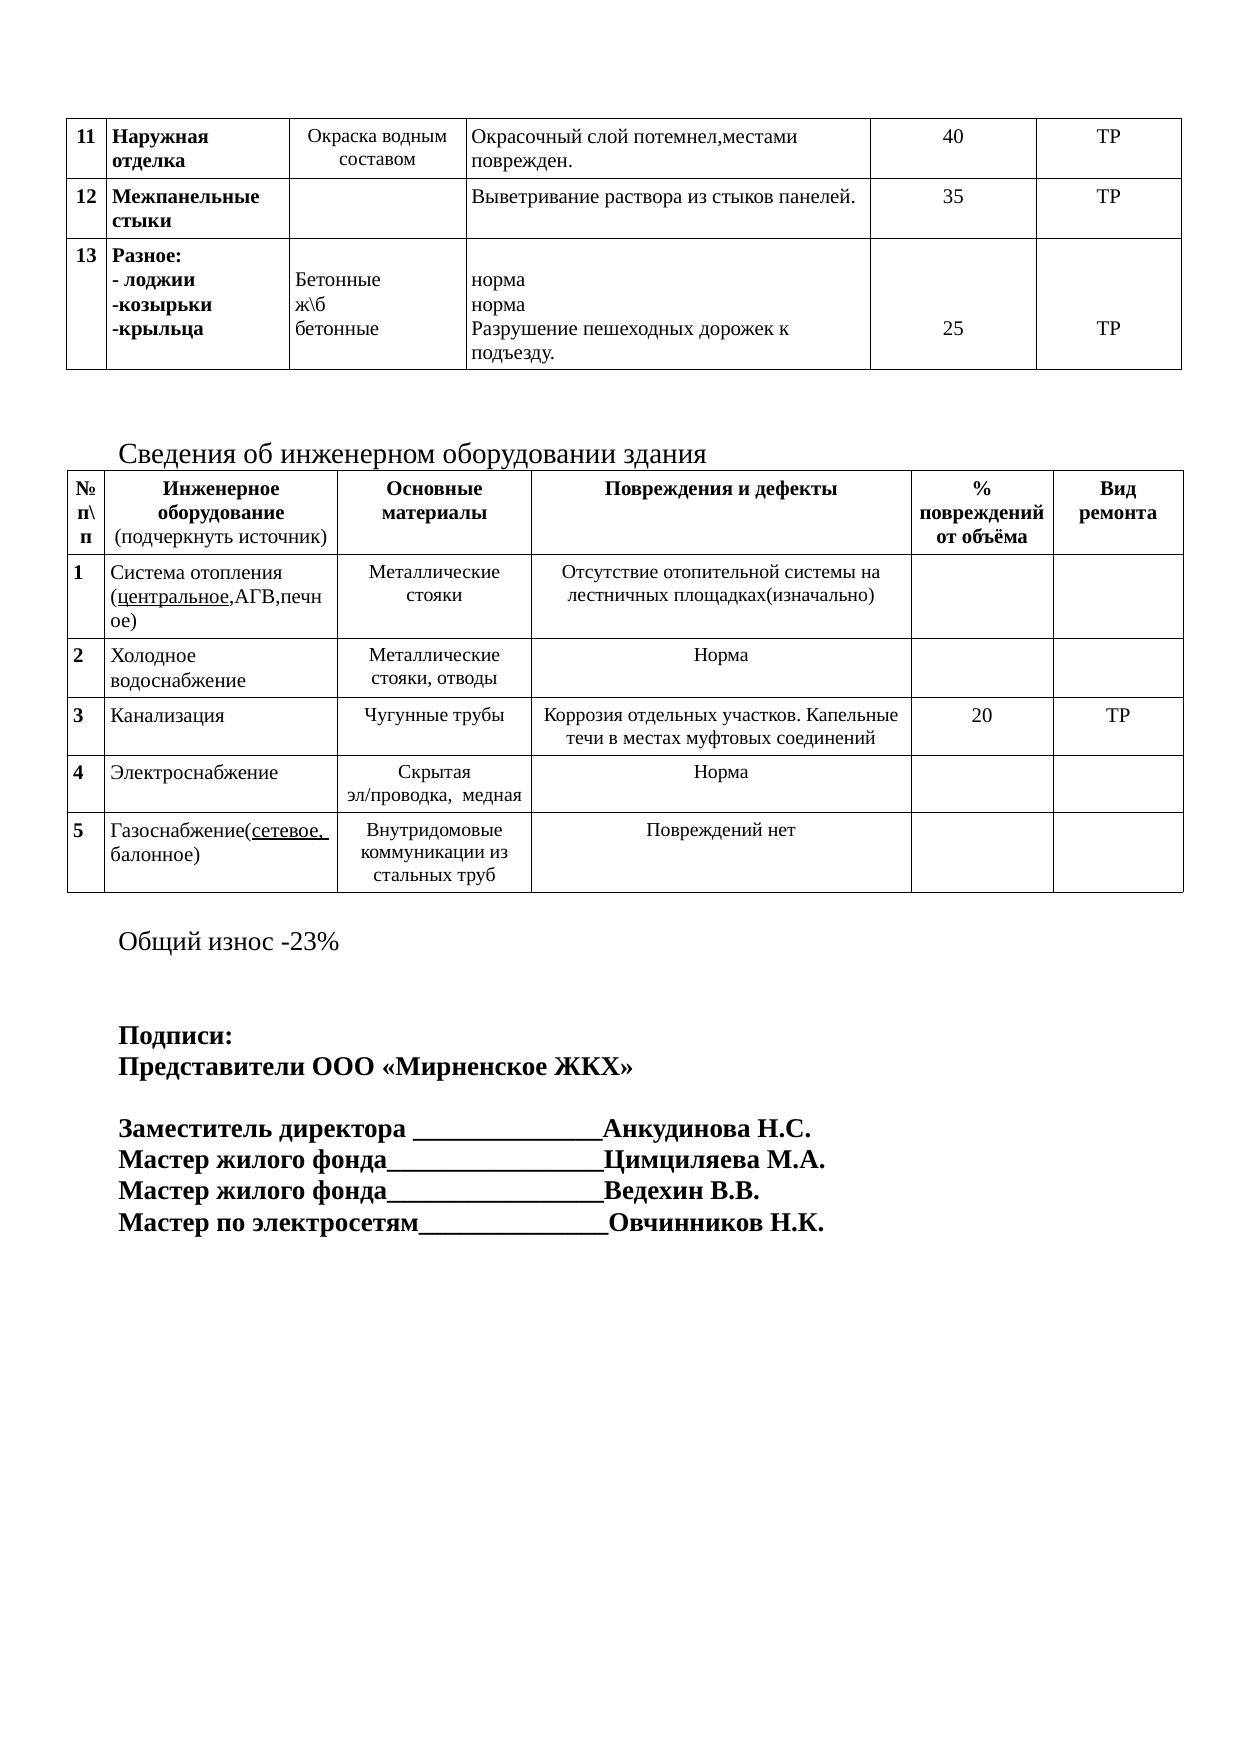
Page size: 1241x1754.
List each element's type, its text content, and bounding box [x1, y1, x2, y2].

table_header % повреждений от объёма [912, 471, 1053, 554]
table_cell ТР [1037, 179, 1181, 237]
table_cell 25 [871, 239, 1036, 369]
table_cell ТР [1054, 698, 1183, 754]
text Подписи: [118, 1019, 1122, 1050]
table_cell Норма [532, 639, 911, 697]
table_cell Холодное водоснабжение [105, 639, 337, 697]
table_cell Разное: - лоджии -козырьки -крыльца [107, 239, 289, 369]
table_cell Скрытая эл/проводка, медная [338, 756, 531, 812]
table_cell [1054, 813, 1183, 892]
text Общий износ -23% [118, 925, 1122, 956]
table_cell 11 [67, 119, 106, 178]
table_cell 13 [67, 239, 106, 369]
table_header №п\п [68, 471, 104, 554]
table_cell Канализация [105, 698, 337, 754]
table_cell Чугунные трубы [338, 698, 531, 754]
table_cell ТР [1037, 119, 1181, 178]
table_cell 12 [67, 179, 106, 237]
table_cell [1054, 756, 1183, 812]
table_header Инженерное оборудование (подчеркнуть источник) [105, 471, 337, 554]
table_header Основные материалы [338, 471, 531, 554]
table_cell Межпанельные стыки [107, 179, 289, 237]
table_cell Металлические стояки, отводы [338, 639, 531, 697]
text Представители ООО «Мирненское ЖКХ» [118, 1050, 1122, 1081]
table_cell [912, 813, 1053, 892]
table_cell 2 [68, 639, 104, 697]
text Сведения об инженерном оборудовании здания [118, 437, 1122, 470]
table_cell 1 [68, 555, 104, 638]
table_cell [912, 555, 1053, 638]
table_header Вид ремонта [1054, 471, 1183, 554]
table_cell Газоснабжение(сетевое, балонное) [105, 813, 337, 892]
table_header Повреждения и дефекты [532, 471, 911, 554]
text Мастер жилого фонда________________Ведехин В.В. [118, 1174, 1122, 1206]
table_cell [1054, 555, 1183, 638]
table_cell 40 [871, 119, 1036, 178]
table_cell норма норма Разрушение пешеходных дорожек к подъезду. [467, 239, 870, 369]
table_cell Отсутствие отопительной системы на лестничных площадках(изначально) [532, 555, 911, 638]
table_cell Норма [532, 756, 911, 812]
text Мастер жилого фонда________________Цимциляева М.А. [118, 1143, 1122, 1174]
table_cell 4 [68, 756, 104, 812]
table_cell [912, 639, 1053, 697]
table_cell [290, 179, 466, 237]
table_cell Коррозия отдельных участков. Капельные течи в местах муфтовых соединений [532, 698, 911, 754]
table_cell [1054, 639, 1183, 697]
table_cell Внутридомовые коммуникации из стальных труб [338, 813, 531, 892]
text Заместитель директора ______________Анкудинова Н.С. [118, 1112, 1122, 1143]
table_cell Система отопления (центральное,АГВ,печное) [105, 555, 337, 638]
table_cell Наружная отделка [107, 119, 289, 178]
table_cell Выветривание раствора из стыков панелей. [467, 179, 870, 237]
table_cell 3 [68, 698, 104, 754]
table_cell Окрасочный слой потемнел,местами поврежден. [467, 119, 870, 178]
table_cell [912, 756, 1053, 812]
table_cell 35 [871, 179, 1036, 237]
table_cell Электроснабжение [105, 756, 337, 812]
table_cell Окраска водным составом [290, 119, 466, 178]
table_cell Металлические стояки [338, 555, 531, 638]
table_cell 20 [912, 698, 1053, 754]
table_cell Повреждений нет [532, 813, 911, 892]
table_cell ТР [1037, 239, 1181, 369]
text Мастер по электросетям______________Овчинников Н.К. [118, 1206, 1122, 1237]
table_cell 5 [68, 813, 104, 892]
table_cell Бетонные ж\б бетонные [290, 239, 466, 369]
